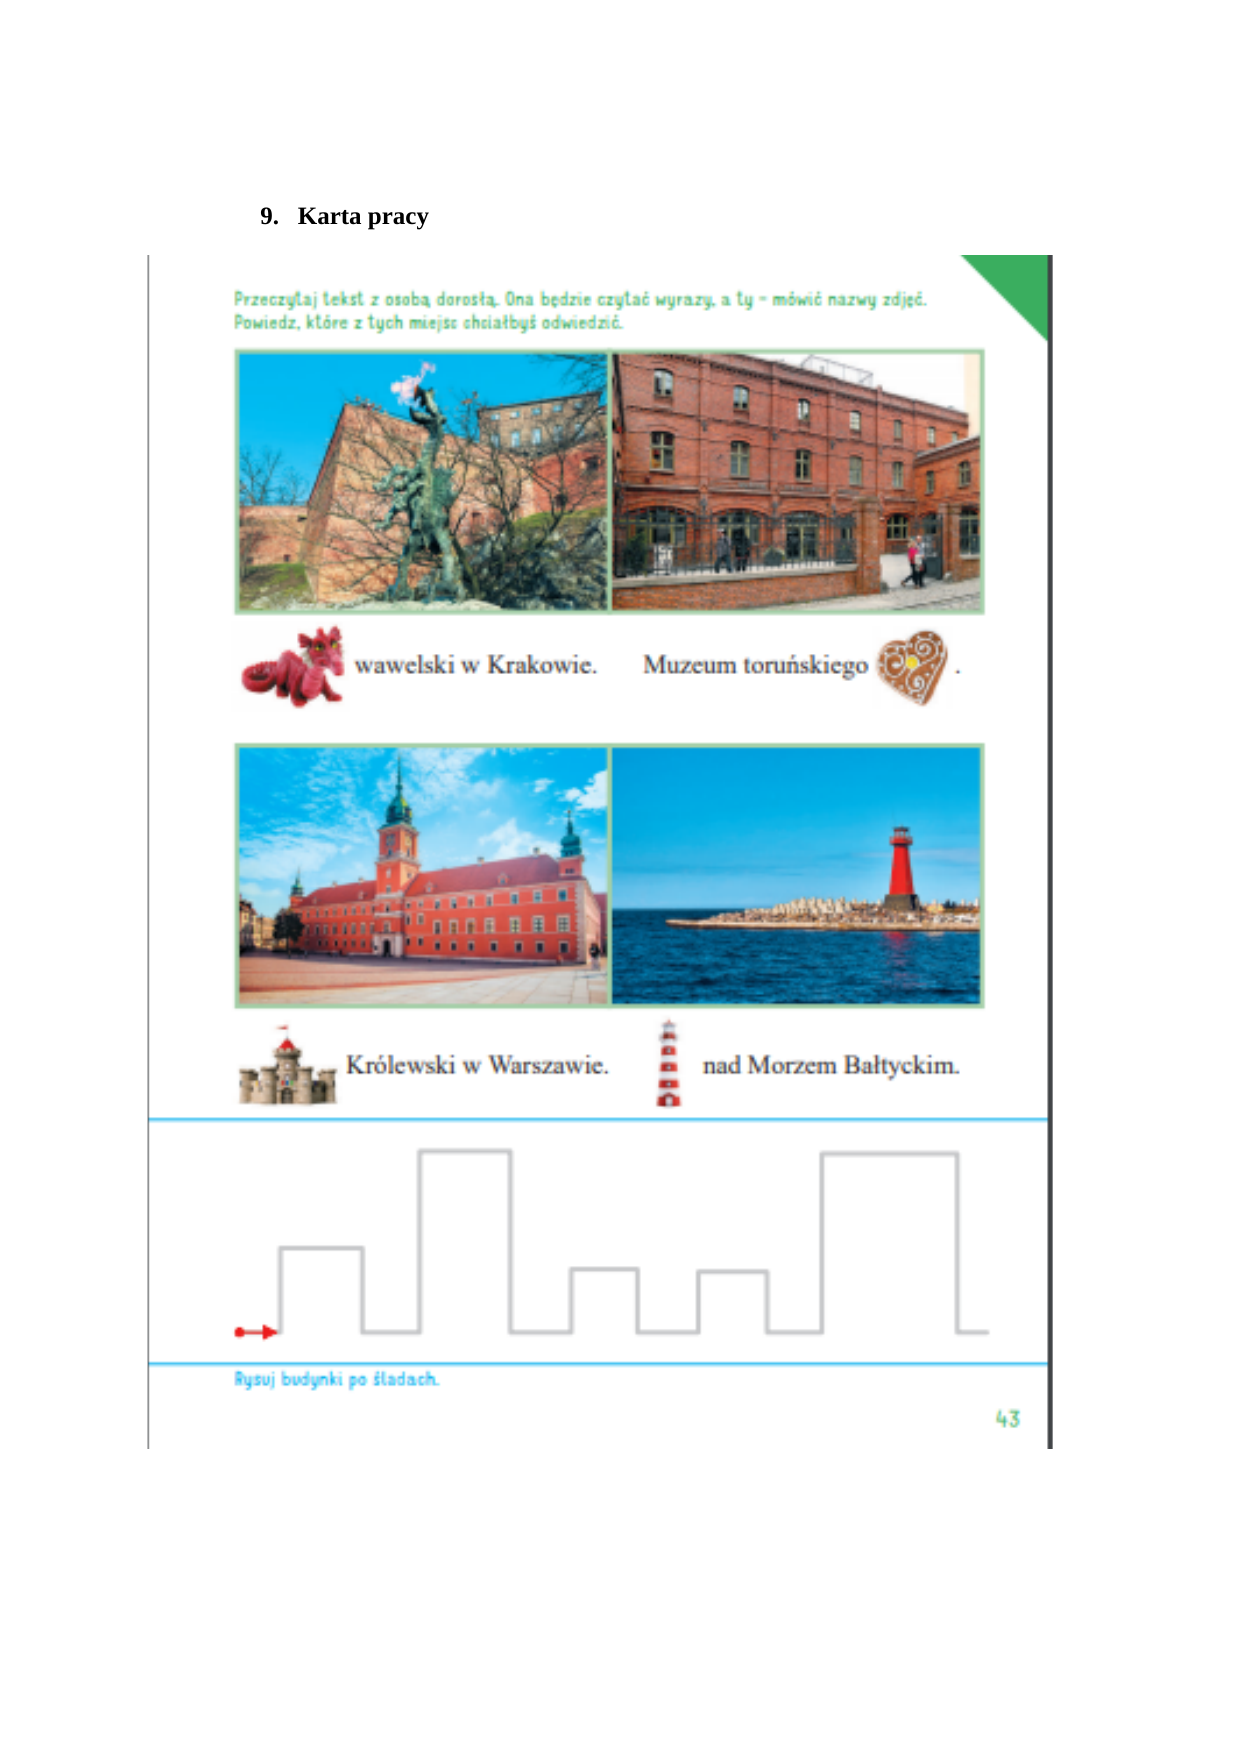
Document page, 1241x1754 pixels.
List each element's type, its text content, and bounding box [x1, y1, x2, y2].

list Karta pracy [260, 201, 1093, 230]
